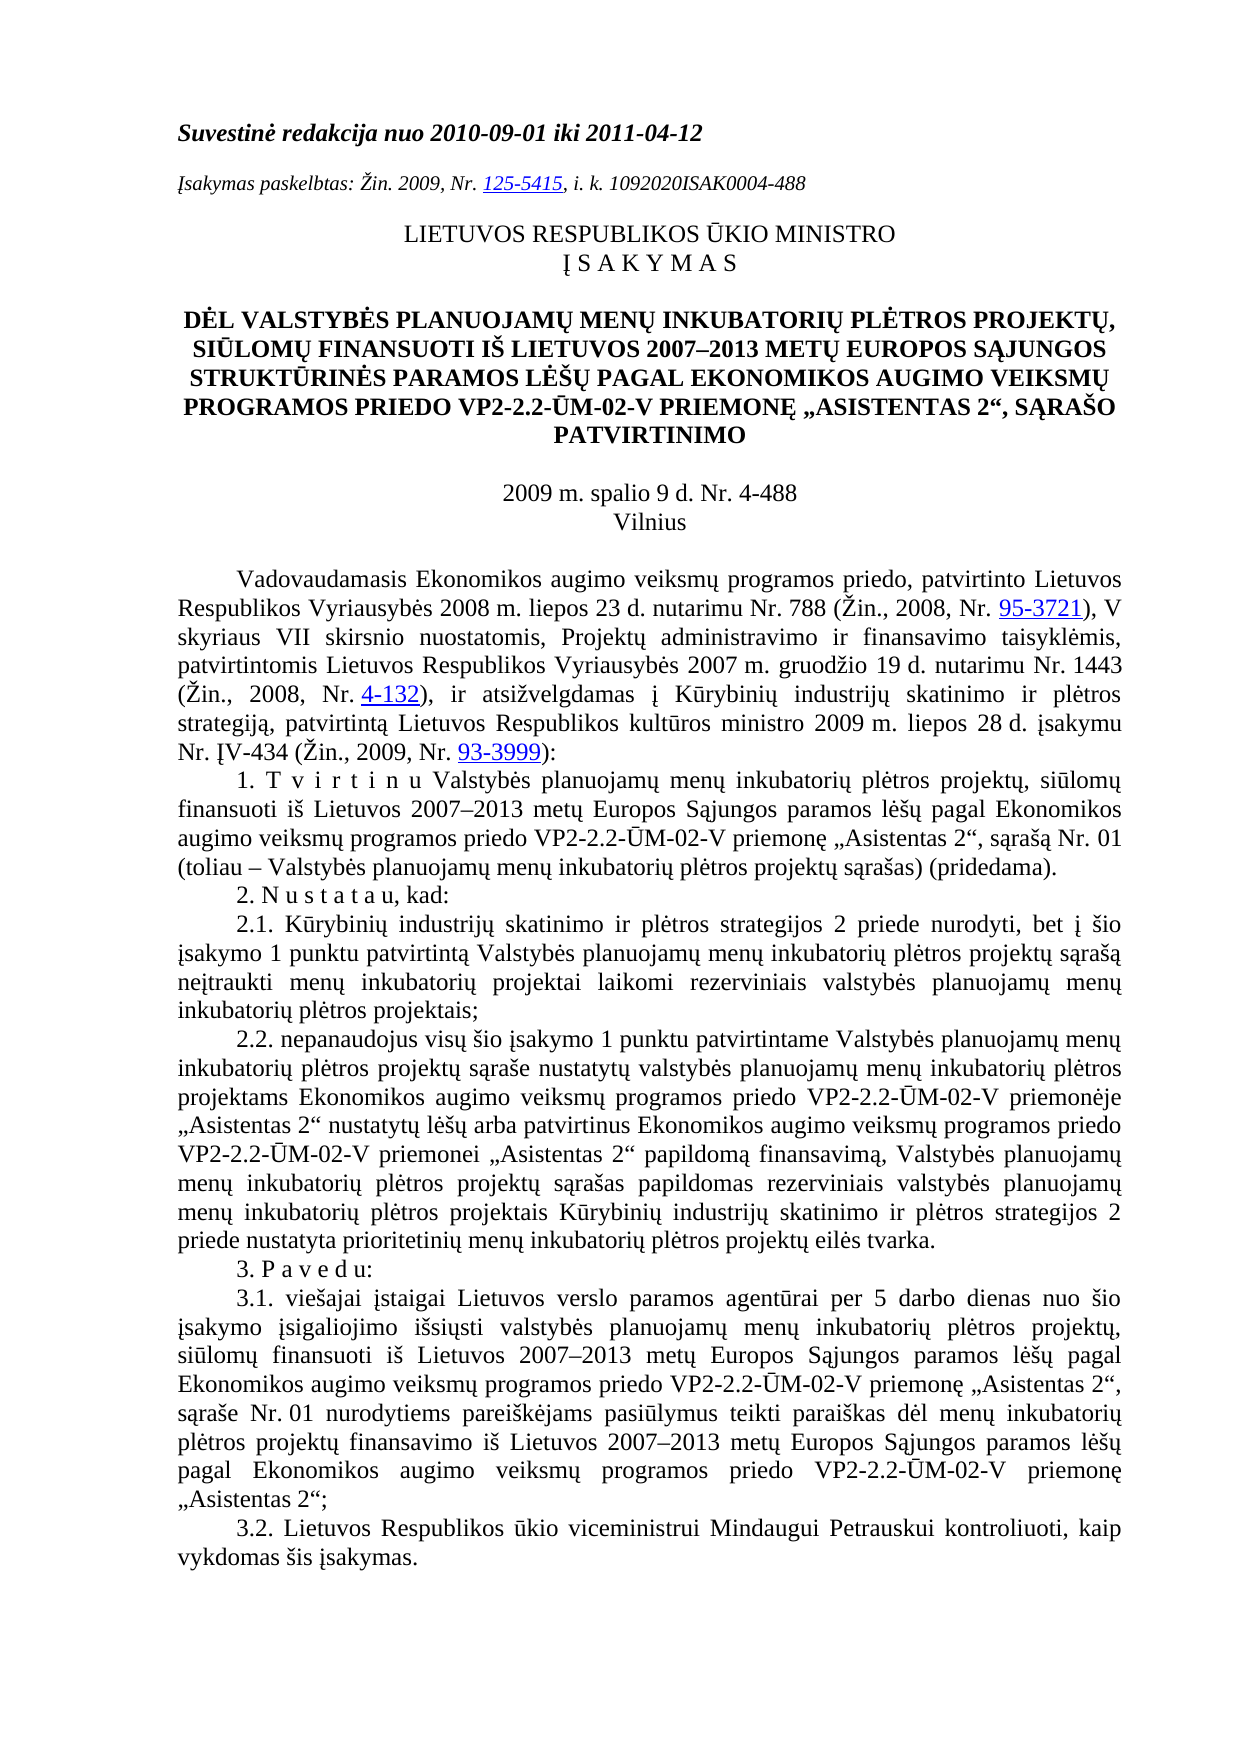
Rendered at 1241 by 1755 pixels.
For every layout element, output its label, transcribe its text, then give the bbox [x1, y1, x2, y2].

text 1. T v i r t i n u Valstybės planuojamų menų inkubatorių plėtros projektų, siūlomų finansuoti iš Lietuvos 2007–2013 metų Europos Sąjungos paramos lėšų pagal Ekonomikos augimo veiksmų programos priedo VP2-2.2-ŪM-02-V priemonę „Asistentas 2“, sąrašą Nr. 01 (toliau – Valstybės planuojamų menų inkubatorių plėtros projektų sąrašas) (pridedama). [177, 765, 1122, 880]
text 3. P a v e d u: [177, 1254, 1122, 1283]
text 3.1. viešajai įstaigai Lietuvos verslo paramos agentūrai per 5 darbo dienas nuo šio įsakymo įsigaliojimo išsiųsti valstybės planuojamų menų inkubatorių plėtros projektų, siūlomų finansuoti iš Lietuvos 2007–2013 metų Europos Sąjungos paramos lėšų pagal Ekonomikos augimo veiksmų programos priedo VP2-2.2-ŪM-02-V priemonę „Asistentas 2“, sąraše Nr. 01 nurodytiems pareiškėjams pasiūlymus teikti paraiškas dėl menų inkubatorių plėtros projektų finansavimo iš Lietuvos 2007–2013 metų Europos Sąjungos paramos lėšų pagal Ekonomikos augimo veiksmų programos priedo VP2-2.2-ŪM-02-V priemonę „Asistentas 2“; [177, 1283, 1122, 1513]
text Vadovaudamasis Ekonomikos augimo veiksmų programos priedo, patvirtinto Lietuvos Respublikos Vyriausybės 2008 m. liepos 23 d. nutarimu Nr. 788 (Žin., 2008, Nr. 95-3721), V skyriaus VII skirsnio nuostatomis, Projektų administravimo ir finansavimo taisyklėmis, patvirtintomis Lietuvos Respublikos Vyriausybės 2007 m. gruodžio 19 d. nutarimu Nr. 1443 (Žin., 2008, Nr. 4-132), ir atsižvelgdamas į Kūrybinių industrijų skatinimo ir plėtros strategiją, patvirtintą Lietuvos Respublikos kultūros ministro 2009 m. liepos 28 d. įsakymu Nr. ĮV-434 (Žin., 2009, Nr. 93-3999): [177, 564, 1122, 765]
text 3.2. Lietuvos Respublikos ūkio viceministrui Mindaugui Petrauskui kontroliuoti, kaip vykdomas šis įsakymas. [177, 1513, 1122, 1570]
text DĖL VALSTYBĖS PLANUOJAMŲ MENŲ INKUBATORIŲ PLĖTROS PROJEKTŲ, SIŪLOMŲ FINANSUOTI IŠ LIETUVOS 2007–2013 METŲ EUROPOS SĄJUNGOS STRUKTŪRINĖS PARAMOS LĖŠŲ PAGAL EKONOMIKOS AUGIMO VEIKSMŲ PROGRAMOS PRIEDO VP2-2.2-ŪM-02-V PRIEMONĘ „ASISTENTAS 2“, SĄRAŠO PATVIRTINIMO [177, 305, 1122, 449]
text 2.1. Kūrybinių industrijų skatinimo ir plėtros strategijos 2 priede nurodyti, bet į šio įsakymo 1 punktu patvirtintą Valstybės planuojamų menų inkubatorių plėtros projektų sąrašą neįtraukti menų inkubatorių projektai laikomi rezerviniais valstybės planuojamų menų inkubatorių plėtros projektais; [177, 909, 1122, 1024]
text 2. N u s t a t a u, kad: [177, 880, 1122, 909]
text 2009 m. spalio 9 d. Nr. 4-488 [177, 478, 1122, 507]
text 2.2. nepanaudojus visų šio įsakymo 1 punktu patvirtintame Valstybės planuojamų menų inkubatorių plėtros projektų sąraše nustatytų valstybės planuojamų menų inkubatorių plėtros projektams Ekonomikos augimo veiksmų programos priedo VP2-2.2-ŪM-02-V priemonėje „Asistentas 2“ nustatytų lėšų arba patvirtinus Ekonomikos augimo veiksmų programos priedo VP2-2.2-ŪM-02-V priemonei „Asistentas 2“ papildomą finansavimą, Valstybės planuojamų menų inkubatorių plėtros projektų sąrašas papildomas rezerviniais valstybės planuojamų menų inkubatorių plėtros projektais Kūrybinių industrijų skatinimo ir plėtros strategijos 2 priede nustatyta prioritetinių menų inkubatorių plėtros projektų eilės tvarka. [177, 1024, 1122, 1254]
text Vilnius [177, 507, 1122, 535]
text Įsakymas paskelbtas: Žin. 2009, Nr. 125-5415, i. k. 1092020ISAK0004-488 [177, 171, 1122, 195]
text LIETUVOS RESPUBLIKOS ŪKIO MINISTRO [177, 219, 1122, 248]
text Į S A K Y M A S [177, 248, 1122, 277]
text Suvestinė redakcija nuo 2010-09-01 iki 2011-04-12 [177, 118, 1122, 147]
